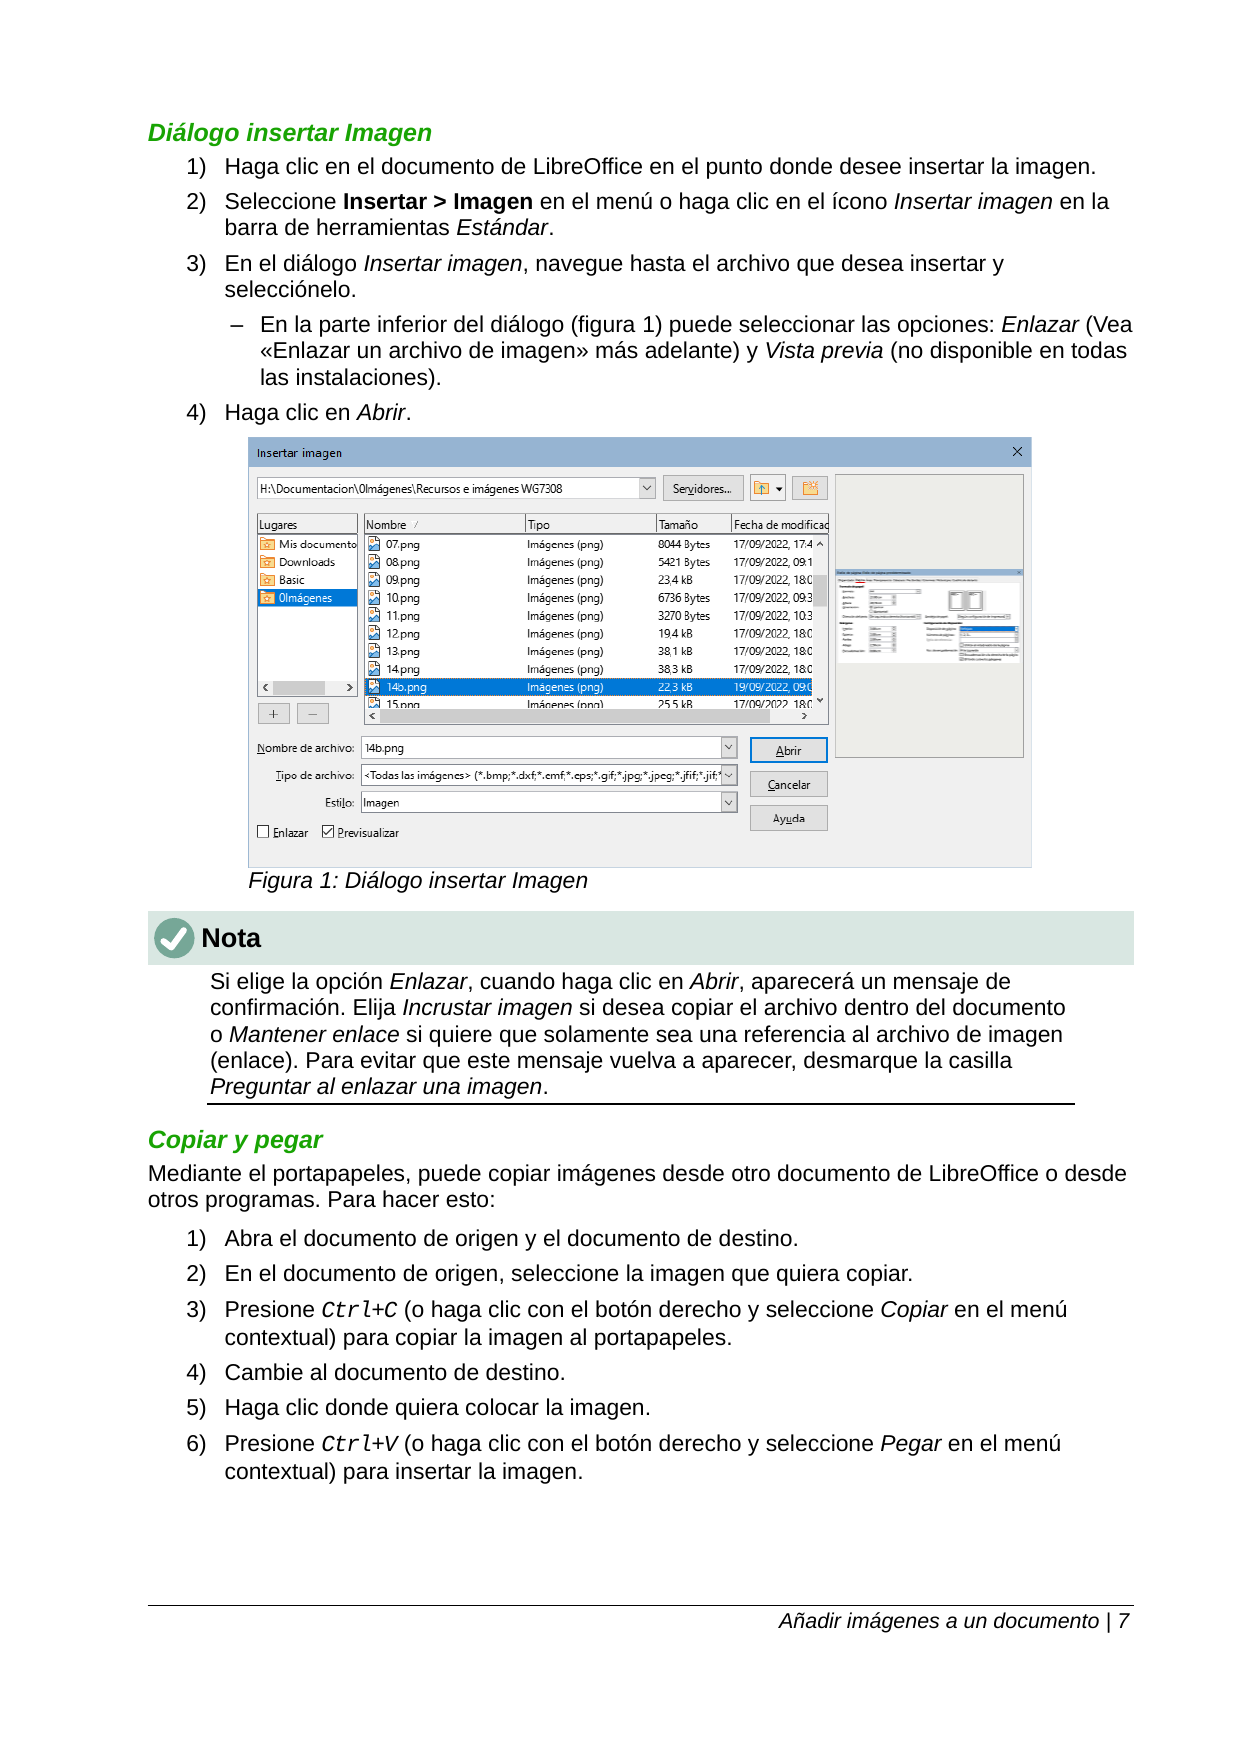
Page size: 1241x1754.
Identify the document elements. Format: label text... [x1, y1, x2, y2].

text Si elige la opción Enlazar, cuando haga clic en Abrir, aparecerá un mensaje de confirmación. Elija Incrustar imagen si desea copiar el archivo dentro del documento o Mantener enlace si quiere que solamente sea una referencia al archivo de imagen (enlace). Para evitar que este mensaje vuelva a aparecer, desmarque la casilla Preguntar al enlazar una imagen. [207, 965, 1075, 1103]
list Presione Ctrl+C (o haga clic con el botón derecho y seleccione Copiar en el menú contextual) para copiar la imagen al portapapeles. [207, 1296, 1134, 1350]
list Seleccione Insertar > Imagen en el menú o haga clic en el ícono Insertar imagen en la barra de herramientas Estándar. [207, 188, 1134, 241]
subtitle Nota [148, 911, 1134, 965]
list Abra el documento de origen y el documento de destino. [207, 1225, 1134, 1252]
list Haga clic en el documento de LibreOffice en el punto donde desee insertar la imagen. [207, 153, 1134, 179]
picture [248, 437, 1032, 868]
subtitle Copiar y pegar [148, 1125, 1134, 1154]
list En el diálogo Insertar imagen, navegue hasta el archivo que desea insertar y selecciónelo. [207, 249, 1134, 302]
list Cambie al documento de destino. [207, 1359, 1134, 1386]
list Mediante el portapapeles, puede copiar imágenes desde otro documento de LibreOffice o desde otros programas. Para hacer esto: [148, 1160, 1134, 1213]
list En el documento de origen, seleccione la imagen que quiera copiar. [207, 1260, 1134, 1287]
list Haga clic donde quiera colocar la imagen. [207, 1394, 1134, 1421]
subtitle Diálogo insertar Imagen [148, 118, 1134, 147]
list Presione Ctrl+V (o haga clic con el botón derecho y seleccione Pegar en el menú contextual) para insertar la imagen. [207, 1429, 1134, 1484]
list En la parte inferior del diálogo (figura 1) puede seleccionar las opciones: Enlazar (Vea «Enlazar un archivo de imagen» más adelante) y Vista previa (no disponible en todas las instalaciones). [230, 311, 1134, 390]
text Figura 1: Diálogo insertar Imagen [248, 437, 1034, 894]
list Haga clic en Abrir. [207, 399, 1134, 425]
